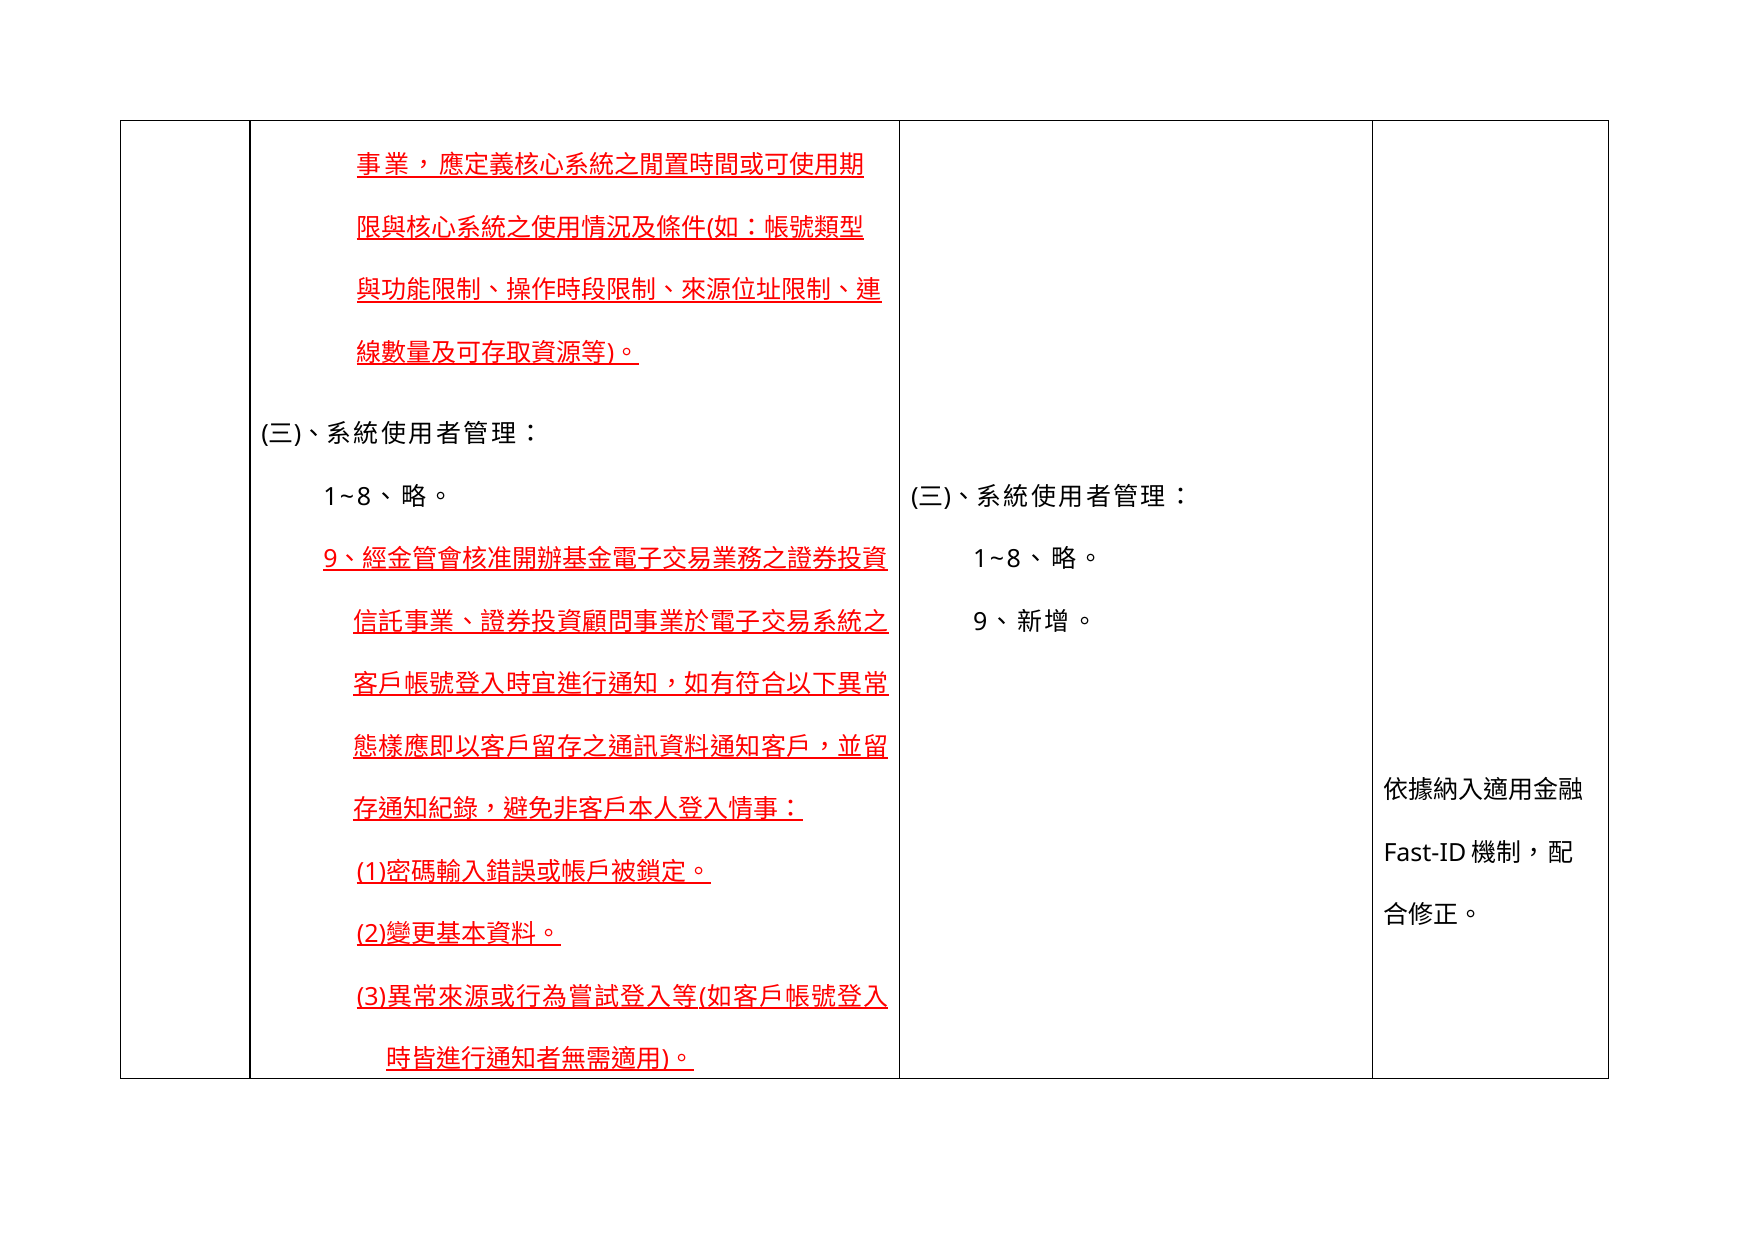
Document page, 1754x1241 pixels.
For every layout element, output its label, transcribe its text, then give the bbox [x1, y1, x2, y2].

table_cell (三)、系統使用者管理： 1~8、略。 9、新增。 [900, 121, 1372, 1077]
table_cell 依據納入適用金融Fast-ID機制，配合修正。 [1373, 121, 1608, 1077]
table_cell [121, 121, 249, 1077]
table_cell 事業，應定義核心系統之閒置時間或可使用期限與核心系統之使用情況及條件(如：帳號類型與功能限制、操作時段限制、來源位址限制、連線數量及可存取資源等)。 (三)、系統使用者管理： 1~8、略。 9、經金管會核准開辦基金電子交易業務之證券投資信託事業、證券投資顧問事業於電子交易系統之客戶帳號登入時宜進行通知，如有符合以下異常態樣應即以客戶留存之通訊資料通知客戶，並留存通知紀錄，避免非客戶本人登入情事： (1)密碼輸入錯誤或帳戶被鎖定。 (2)變更基本資料。 (3)異常來源或行為嘗試登入等(如客戶帳號登入時皆進行通知者無需適用)。 [251, 121, 899, 1077]
